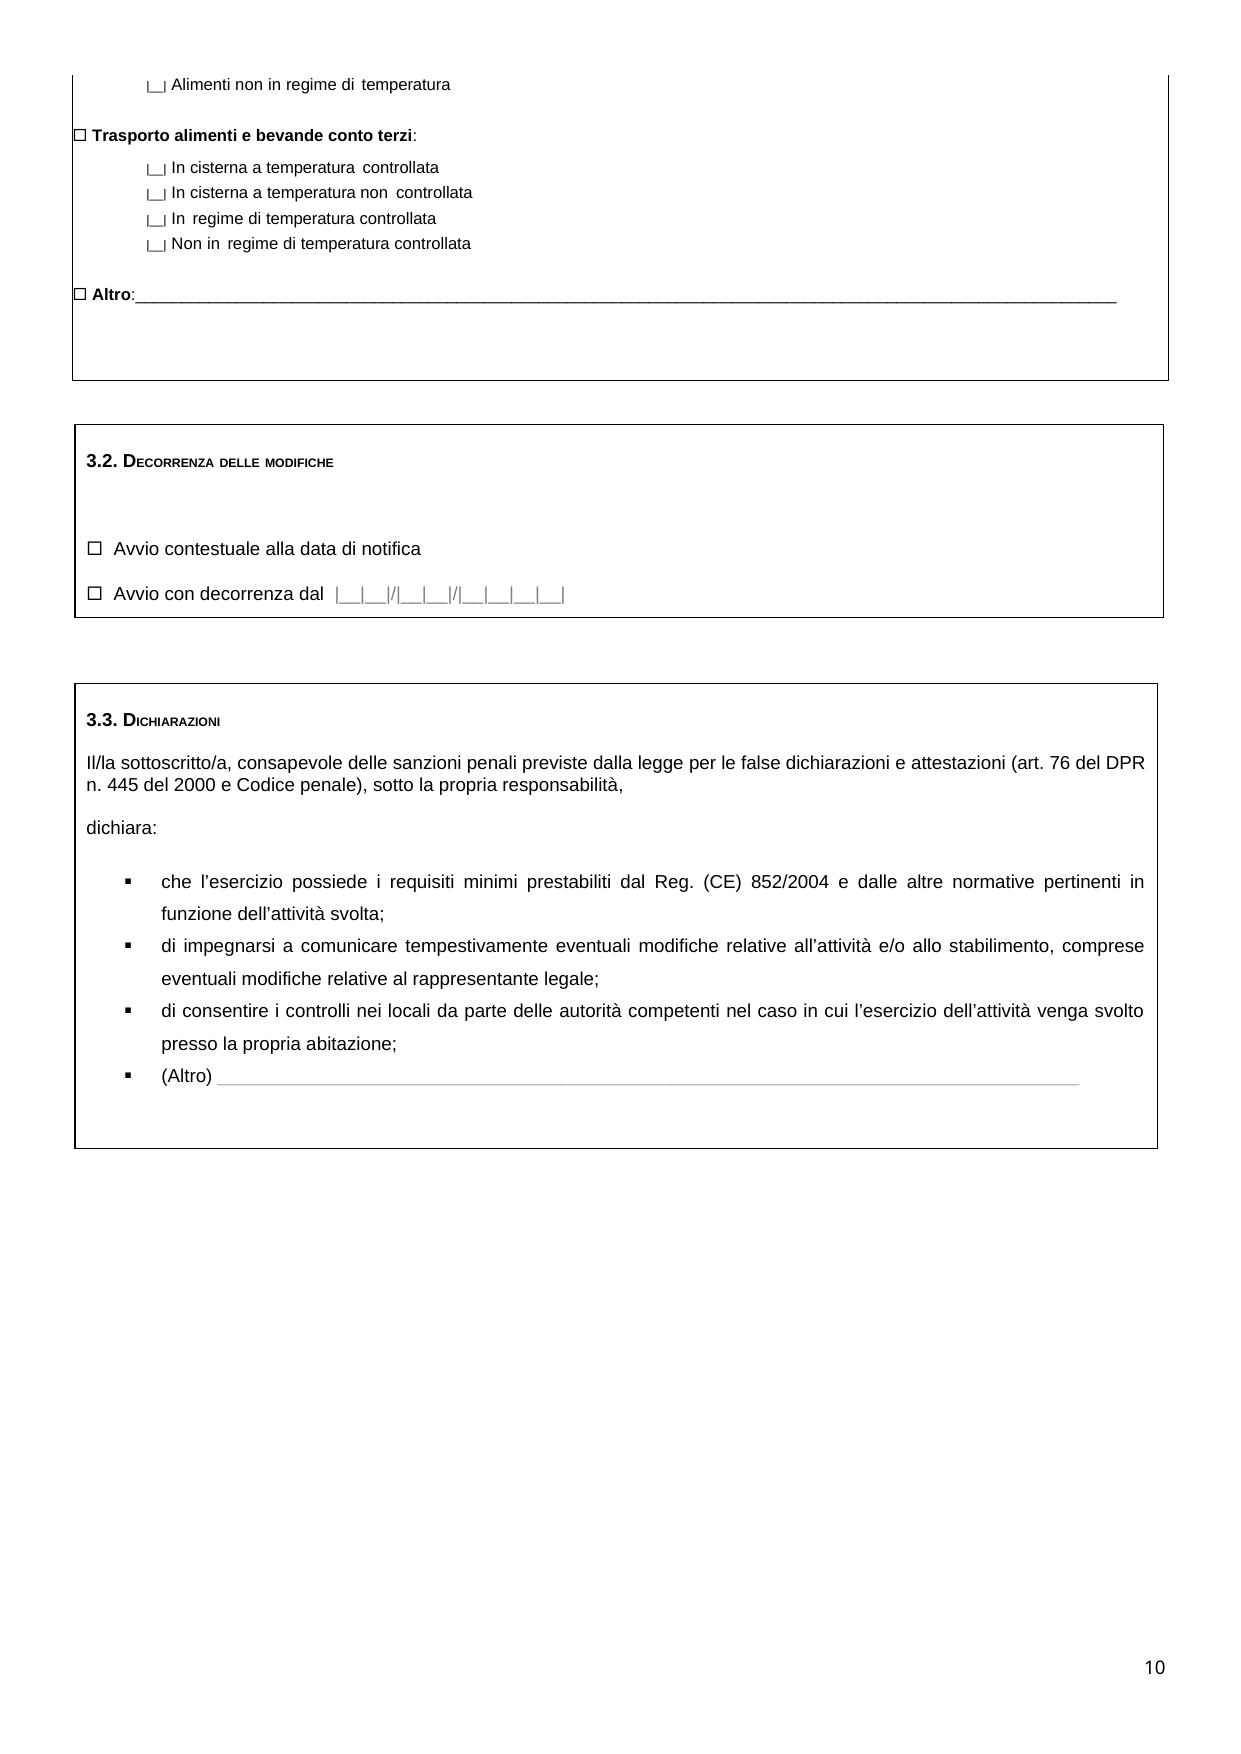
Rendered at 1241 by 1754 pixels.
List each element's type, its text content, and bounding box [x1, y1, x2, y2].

table_cell  Trasporto alimenti e bevande conto terzi: |__| In cisterna a temperatura controllata |__| In cisterna a temperatura non controllata |__| In regime di temperatura controllata |__| Non in regime di temperatura controllata [73, 126, 1168, 285]
table_cell  Altro:___________________________________________________________________________________________________________ [73, 285, 1168, 380]
table_header 3.3. Dichiarazioni Il/la sottoscritto/a, consapevole delle sanzioni penali previste dalla legge per le false dichiarazioni e attestazioni (art. 76 del DPR n. 445 del 2000 e Codice penale), sotto la propria responsabilità, dichiara: che l’esercizio possiede i requisiti minimi prestabiliti dal Reg. (CE) 852/2004 e dalle altre normative pertinenti in funzione dell’attività svolta; di impegnarsi a comunicare tempestivamente eventuali modifiche relative all’attività e/o allo stabilimento, comprese eventuali modifiche relative al rappresentante legale; di consentire i controlli nei locali da parte delle autorità competenti nel caso in cui l’esercizio dell’attività venga svolto presso la propria abitazione; (Altro) _____________________________________________________________________________________________ [76, 684, 1157, 1147]
table_header 3.2. Decorrenza delle modifiche  Avvio contestuale alla data di notifica  Avvio con decorrenza dal |__|__|/|__|__|/|__|__|__|__| [76, 425, 1163, 617]
table_cell |__| Alimenti non in regime di temperatura [73, 75, 1168, 126]
